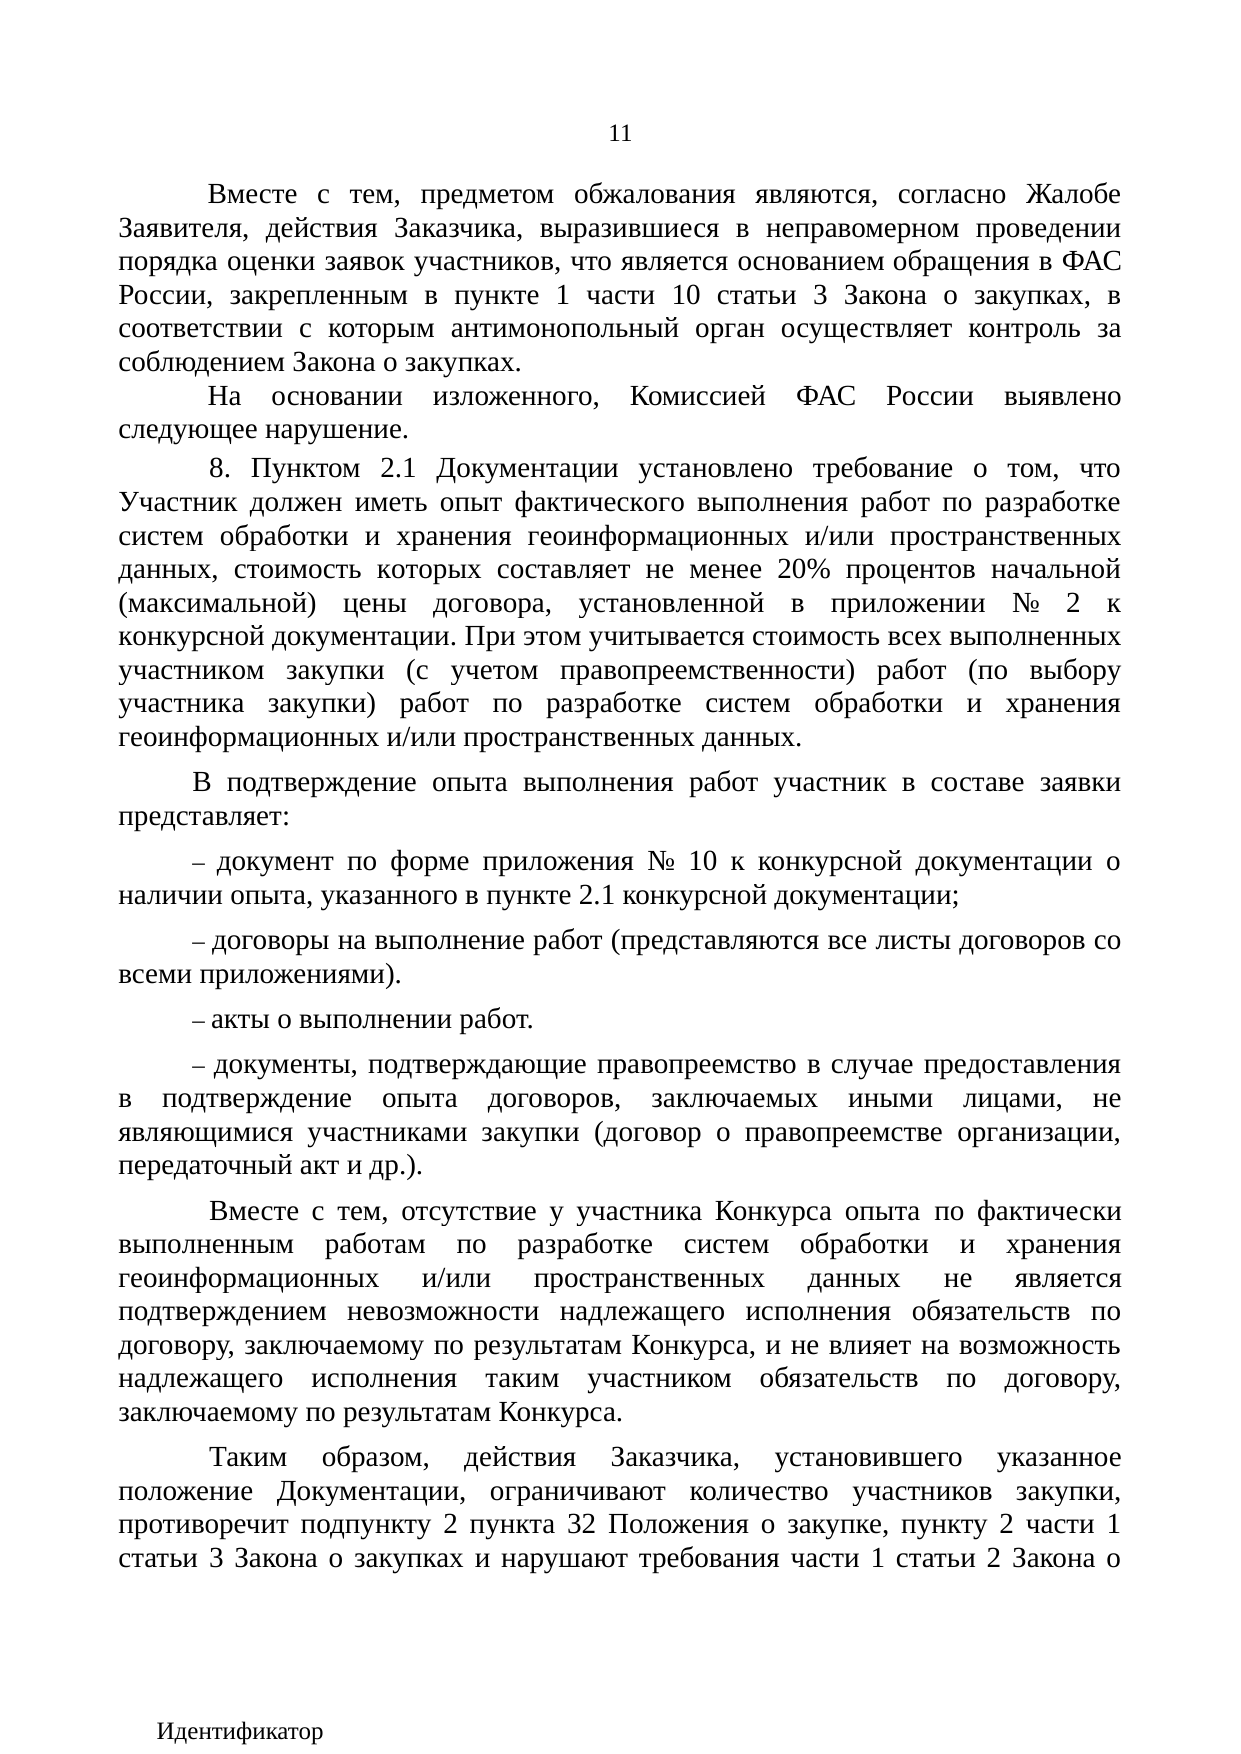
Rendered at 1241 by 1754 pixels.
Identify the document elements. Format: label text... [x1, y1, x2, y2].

text – документ по форме приложения № 10 к конкурсной документации о наличии опыта, указанного в пункте 2.1 конкурсной документации; [118, 843, 1122, 910]
text – документы, подтверждающие правопреемство в случае предоставления в подтверждение опыта договоров, заключаемых иными лицами, не являющимися участниками закупки (договор о правопреемстве организации, передаточный акт и др.). [118, 1047, 1122, 1181]
text – акты о выполнении работ. [118, 1001, 1122, 1035]
text 8. Пунктом 2.1 Документации установлено требование о том, что Участник должен иметь опыт фактического выполнения работ по разработке систем обработки и хранения геоинформационных и/или пространственных данных, стоимость которых составляет не менее 20% процентов начальной (максимальной) цены договора, установленной в приложении № 2 к конкурсной документации. При этом учитывается стоимость всех выполненных участником закупки (с учетом правопреемственности) работ (по выбору участника закупки) работ по разработке систем обработки и хранения геоинформационных и/или пространственных данных. [118, 451, 1122, 752]
text В подтверждение опыта выполнения работ участник в составе заявки представляет: [118, 764, 1122, 831]
text Вместе с тем, отсутствие у участника Конкурса опыта по фактически выполненным работам по разработке систем обработки и хранения геоинформационных и/или пространственных данных не является подтверждением невозможности надлежащего исполнения обязательств по договору, заключаемому по результатам Конкурса, и не влияет на возможность надлежащего исполнения таким участником обязательств по договору, заключаемому по результатам Конкурса. [118, 1193, 1122, 1427]
text На основании изложенного, Комиссией ФАС России выявлено следующее нарушение. [118, 378, 1122, 445]
text Таким образом, действия Заказчика, установившего указанное положение Документации, ограничивают количество участников закупки, противоречит подпункту 2 пункта 32 Положения о закупке, пункту 2 части 1 статьи 3 Закона о закупках и нарушают требования части 1 статьи 2 Закона о [118, 1439, 1122, 1573]
text Вместе с тем, предметом обжалования являются, согласно Жалобе Заявителя, действия Заказчика, выразившиеся в неправомерном проведении порядка оценки заявок участников, что является основанием обращения в ФАС России, закрепленным в пункте 1 части 10 статьи 3 Закона о закупках, в соответствии с которым антимонопольный орган осуществляет контроль за соблюдением Закона о закупках. [118, 176, 1122, 378]
text – договоры на выполнение работ (представляются все листы договоров со всеми приложениями). [118, 922, 1122, 989]
